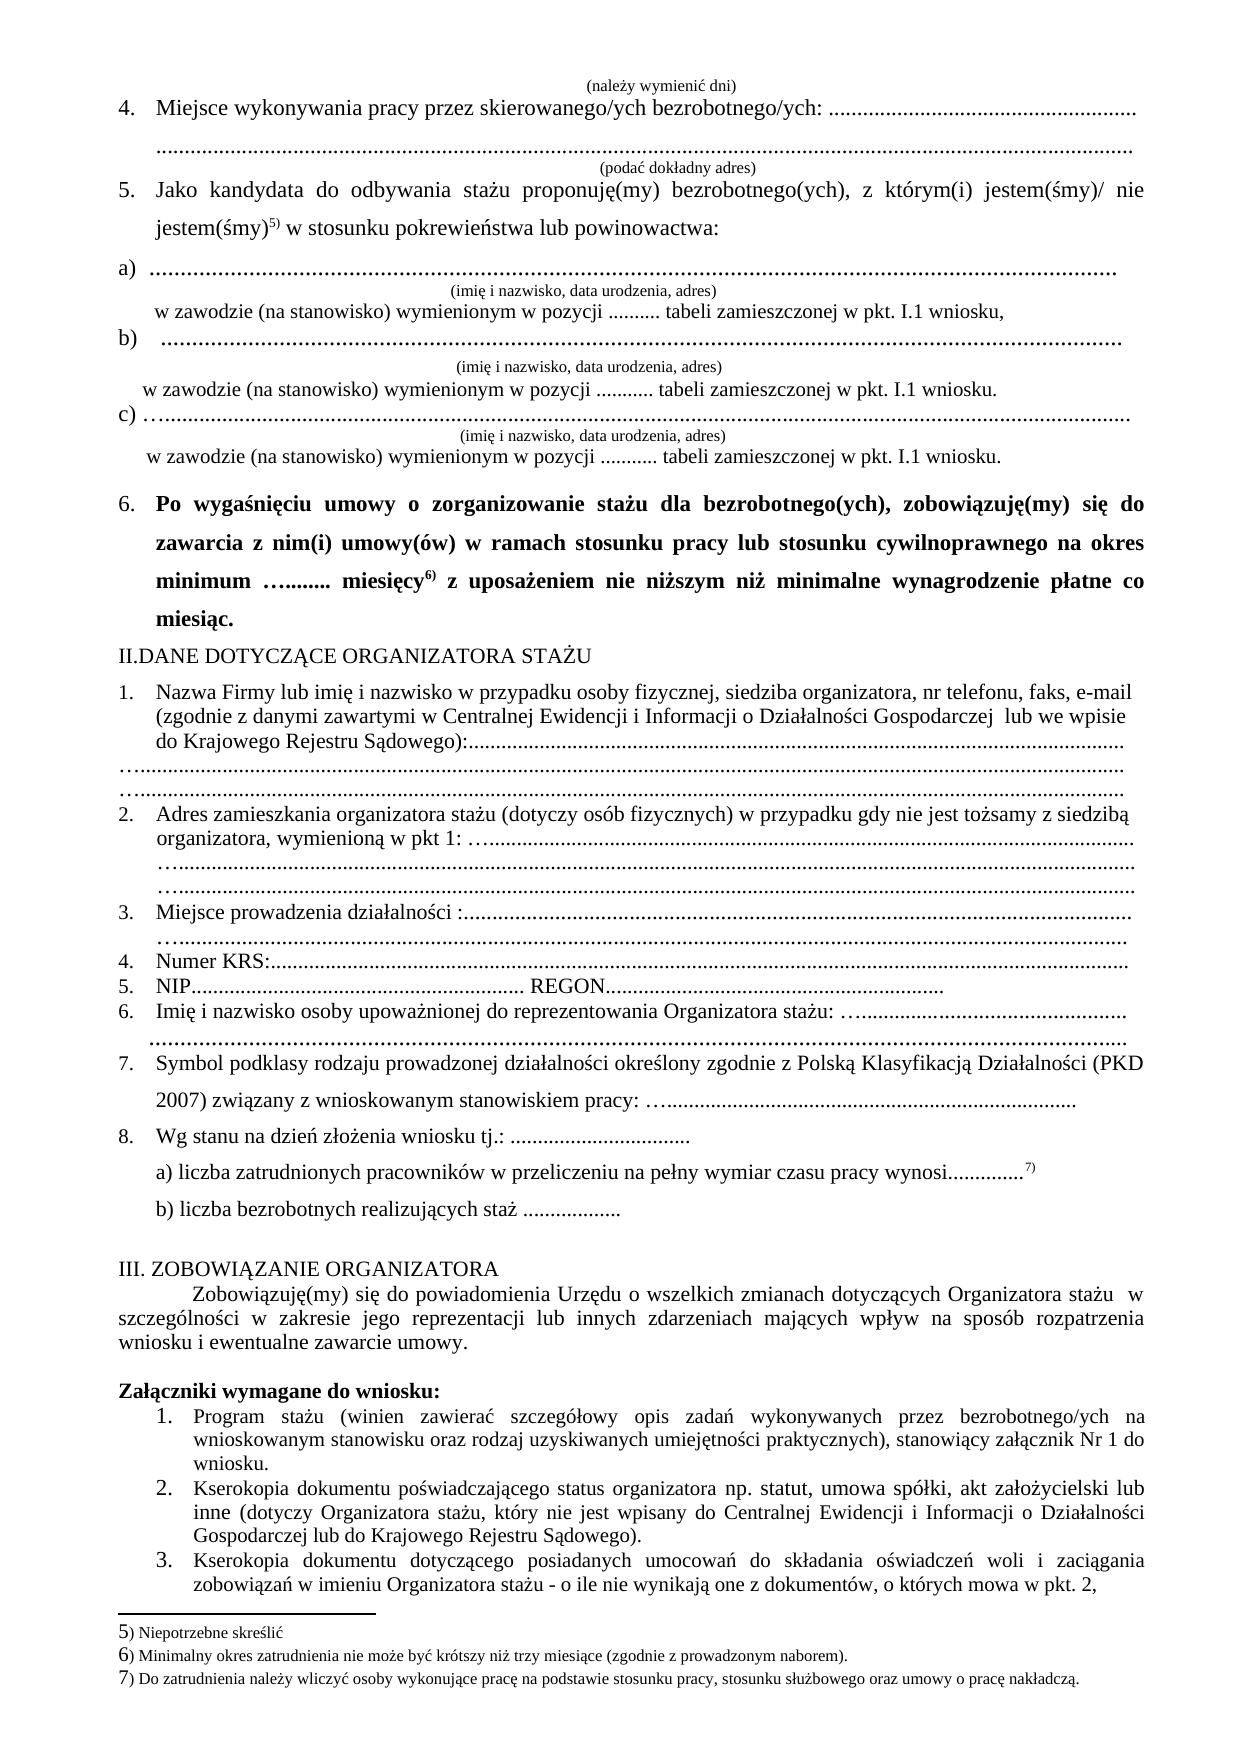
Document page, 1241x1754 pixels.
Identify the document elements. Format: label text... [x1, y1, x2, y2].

text Załączniki wymagane do wniosku: [118, 1378, 1146, 1403]
text III. ZOBOWIĄZANIE ORGANIZATORA [118, 1257, 1146, 1281]
text w zawodzie (na stanowisko) wymienionym w pozycji ........... tabeli zamieszczonej w pkt. I.1 wniosku. [118, 378, 1146, 401]
list Kserokopia dokumentu dotyczącego posiadanych umocowań do składania oświadczeń woli i zaciągania zobowiązań w imieniu Organizatora stażu - o ile nie wynikają one z dokumentów, o których mowa w pkt. 2, [156, 1547, 1146, 1596]
text b) liczba bezrobotnych realizujących staż .................. [156, 1197, 1146, 1221]
list Wg stanu na dzień złożenia wniosku tj.: ................................. [118, 1124, 1146, 1148]
text b) .......................................................................................................................................................... (imię i nazwisko, data urodzenia, adres) [118, 323, 1146, 378]
list Numer KRS:............................................................................................................................................................. [118, 949, 1146, 974]
text II.DANE DOTYCZĄCE ORGANIZATORA STAŻU [118, 644, 1146, 668]
list Miejsce wykonywania pracy przez skierowanego/ych bezrobotnego/ych: ...................................................... [118, 95, 1146, 121]
list ) Minimalny okres zatrudnienia nie może być krótszy niż trzy miesiące (zgodnie z prowadzonym naborem). [118, 1643, 1146, 1666]
text (podać dokładny adres) [156, 159, 1146, 177]
text ) Do zatrudnienia należy wliczyć osoby wykonujące pracę na podstawie stosunku pracy, stosunku służbowego oraz umowy o pracę nakładczą. [118, 1666, 1146, 1689]
text …............................................................................................................................................................................... [118, 874, 1146, 899]
list Po wygaśnięciu umowy o zorganizowanie stażu dla bezrobotnego(ych), zobowiązuję(my) się do zawarcia z nim(i) umowy(ów) w ramach stosunku pracy lub stosunku cywilnoprawnego na okres minimum …........ miesięcy) z uposażeniem nie niższym niż minimalne wynagrodzenie płatne co miesiąc. [118, 491, 1146, 631]
list Miejsce prowadzenia działalności :..................................................................................................................... [118, 899, 1146, 924]
text ........................................................................................................................................................................... [156, 133, 1146, 159]
text w zawodzie (na stanowisko) wymienionym w pozycji ........... tabeli zamieszczonej w pkt. I.1 wniosku. [118, 445, 1146, 468]
list NIP............................................................. REGON.............................................................. [118, 974, 1146, 998]
text w zawodzie (na stanowisko) wymienionym w pozycji .......... tabeli zamieszczonej w pkt. I.1 wniosku, [118, 299, 1146, 323]
text ............................................................................................................................................................. [118, 1023, 1146, 1051]
list Kserokopia dokumentu poświadczającego status organizatora np. statut, umowa spółki, akt założycielski lub inne (dotyczy Organizatora stażu, który nie jest wpisany do Centralnej Ewidencji i Informacji o Działalności Gospodarczej lub do Krajowego Rejestru Sądowego). [156, 1474, 1146, 1547]
text ….................................................................................................................................................................................... [118, 777, 1146, 802]
list ) Niepotrzebne skreślić [118, 1619, 1146, 1643]
text (imię i nazwisko, data urodzenia, adres) [118, 427, 1146, 445]
list Symbol podklasy rodzaju prowadzonej działalności określony zgodnie z Polską Klasyfikacją Działalności (PKD 2007) związany z wnioskowanym stanowiskiem pracy: …........................................................................... [118, 1051, 1146, 1112]
text organizatora, wymienioną w pkt 1: …...................................................................................................................... [118, 826, 1146, 850]
list Imię i nazwisko osoby upoważnionej do reprezentowania Organizatora stażu: …............................................... [118, 998, 1146, 1023]
text a) liczba zatrudnionych pracowników w przeliczeniu na pełny wymiar czasu pracy wynosi..............) [156, 1160, 1146, 1184]
list Program stażu (winien zawierać szczegółowy opis zadań wykonywanych przez bezrobotnego/ych na wnioskowanym stanowisku oraz rodzaj uzyskiwanych umiejętności praktycznych), stanowiący załącznik Nr 1 do wniosku. [156, 1403, 1146, 1474]
text ….................................................................................................................................................................................... [118, 753, 1146, 777]
list Nazwa Firmy lub imię i nazwisko w przypadku osoby fizycznej, siedziba organizatora, nr telefonu, faks, e-mail (zgodnie z danymi zawartymi w Centralnej Ewidencji i Informacji o Działalności Gospodarczej lub we wpisie do Krajowego Rejestru Sądowego):........................................................................................................................ [118, 680, 1146, 753]
text …...................................................................................................................................................................... [156, 924, 1146, 949]
text a) ........................................................................................................................................................... [118, 253, 1146, 281]
text (należy wymienić dni) [413, 77, 1146, 95]
list Jako kandydata do odbywania stażu proponuję(my) bezrobotnego(ych), z którym(i) jestem(śmy)/ nie jestem(śmy)) w stosunku pokrewieństwa lub powinowactwa: [118, 177, 1146, 241]
text c) …......................................................................................................................................................................... [118, 401, 1146, 427]
text …............................................................................................................................................................................... [118, 850, 1146, 874]
text Zobowiązuję(my) się do powiadomienia Urzędu o wszelkich zmianach dotyczących Organizatora stażu w szczególności w zakresie jego reprezentacji lub innych zdarzeniach mających wpływ na sposób rozpatrzenia wniosku i ewentualne zawarcie umowy. [118, 1281, 1146, 1354]
list Adres zamieszkania organizatora stażu (dotyczy osób fizycznych) w przypadku gdy nie jest tożsamy z siedzibą [118, 802, 1146, 826]
text (imię i nazwisko, data urodzenia, adres) [118, 281, 1146, 299]
